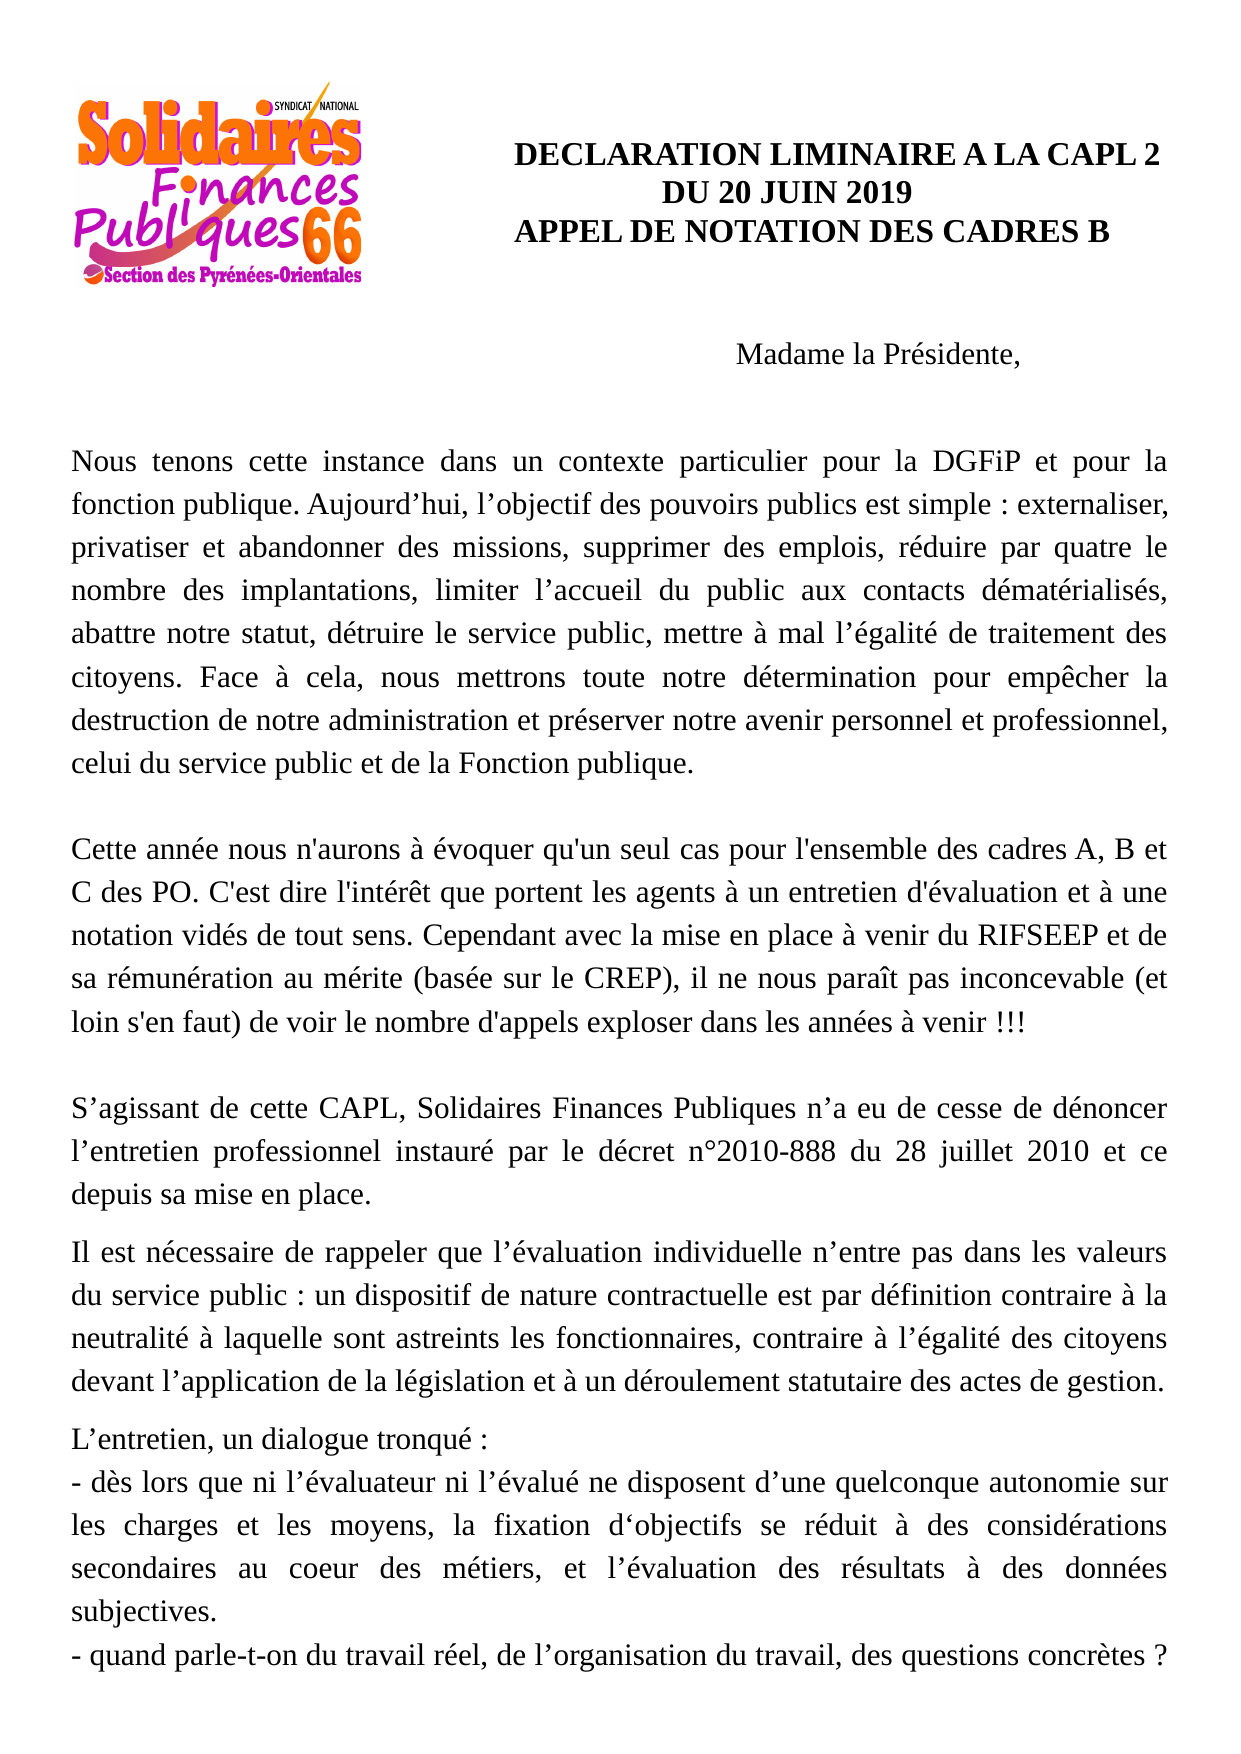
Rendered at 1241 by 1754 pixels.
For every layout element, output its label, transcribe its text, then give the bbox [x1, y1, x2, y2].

picture [74, 82, 362, 287]
text Nous tenons cette instance dans un contexte particulier pour la DGFiP et pour la fonction publique. Aujourd’hui, l’objectif des pouvoirs publics est simple : externaliser, privatiser et abandonner des missions, supprimer des emplois, réduire par quatre le nombre des implantations, limiter l’accueil du public aux contacts dématérialisés, abattre notre statut, détruire le service public, mettre à mal l’égalité de traitement des citoyens. Face à cela, nous mettrons toute notre détermination pour empêcher la destruction de notre administration et préserver notre avenir personnel et professionnel, celui du service public et de la Fonction publique. [71, 442, 1169, 780]
text DECLARATION LIMINAIRE A LA CAPL 2 [362, 134, 1169, 173]
text Il est nécessaire de rappeler que l’évaluation individuelle n’entre pas dans les valeurs du service public : un dispositif de nature contractuelle est par définition contraire à la neutralité à laquelle sont astreints les fonctionnaires, contraire à l’égalité des citoyens devant l’application de la législation et à un déroulement statutaire des actes de gestion. [71, 1233, 1169, 1398]
text Madame la Présidente, [71, 336, 1169, 371]
text S’agissant de cette CAPL, Solidaires Finances Publiques n’a eu de cesse de dénoncer l’entretien professionnel instauré par le décret n°2010-888 du 28 juillet 2010 et ce depuis sa mise en place. [71, 1089, 1169, 1211]
text Cette année nous n'aurons à évoquer qu'un seul cas pour l'ensemble des cadres A, B et C des PO. C'est dire l'intérêt que portent les agents à un entretien d'évaluation et à une notation vidés de tout sens. Cependant avec la mise en place à venir du RIFSEEP et de sa rémunération au mérite (basée sur le CREP), il ne nous paraît pas inconcevable (et loin s'en faut) de voir le nombre d'appels exploser dans les années à venir !!! [71, 830, 1169, 1039]
text - quand parle-t-on du travail réel, de l’organisation du travail, des questions concrètes ? [71, 1636, 1169, 1672]
text APPEL DE NOTATION DES CADRES B [362, 211, 1169, 249]
text L’entretien, un dialogue tronqué : [71, 1420, 1169, 1456]
text - dès lors que ni l’évaluateur ni l’évalué ne disposent d’une quelconque autonomie sur les charges et les moyens, la fixation d‘objectifs se réduit à des considérations secondaires au coeur des métiers, et l’évaluation des résultats à des données subjectives. [71, 1463, 1169, 1629]
text DU 20 JUIN 2019 [362, 173, 1169, 211]
